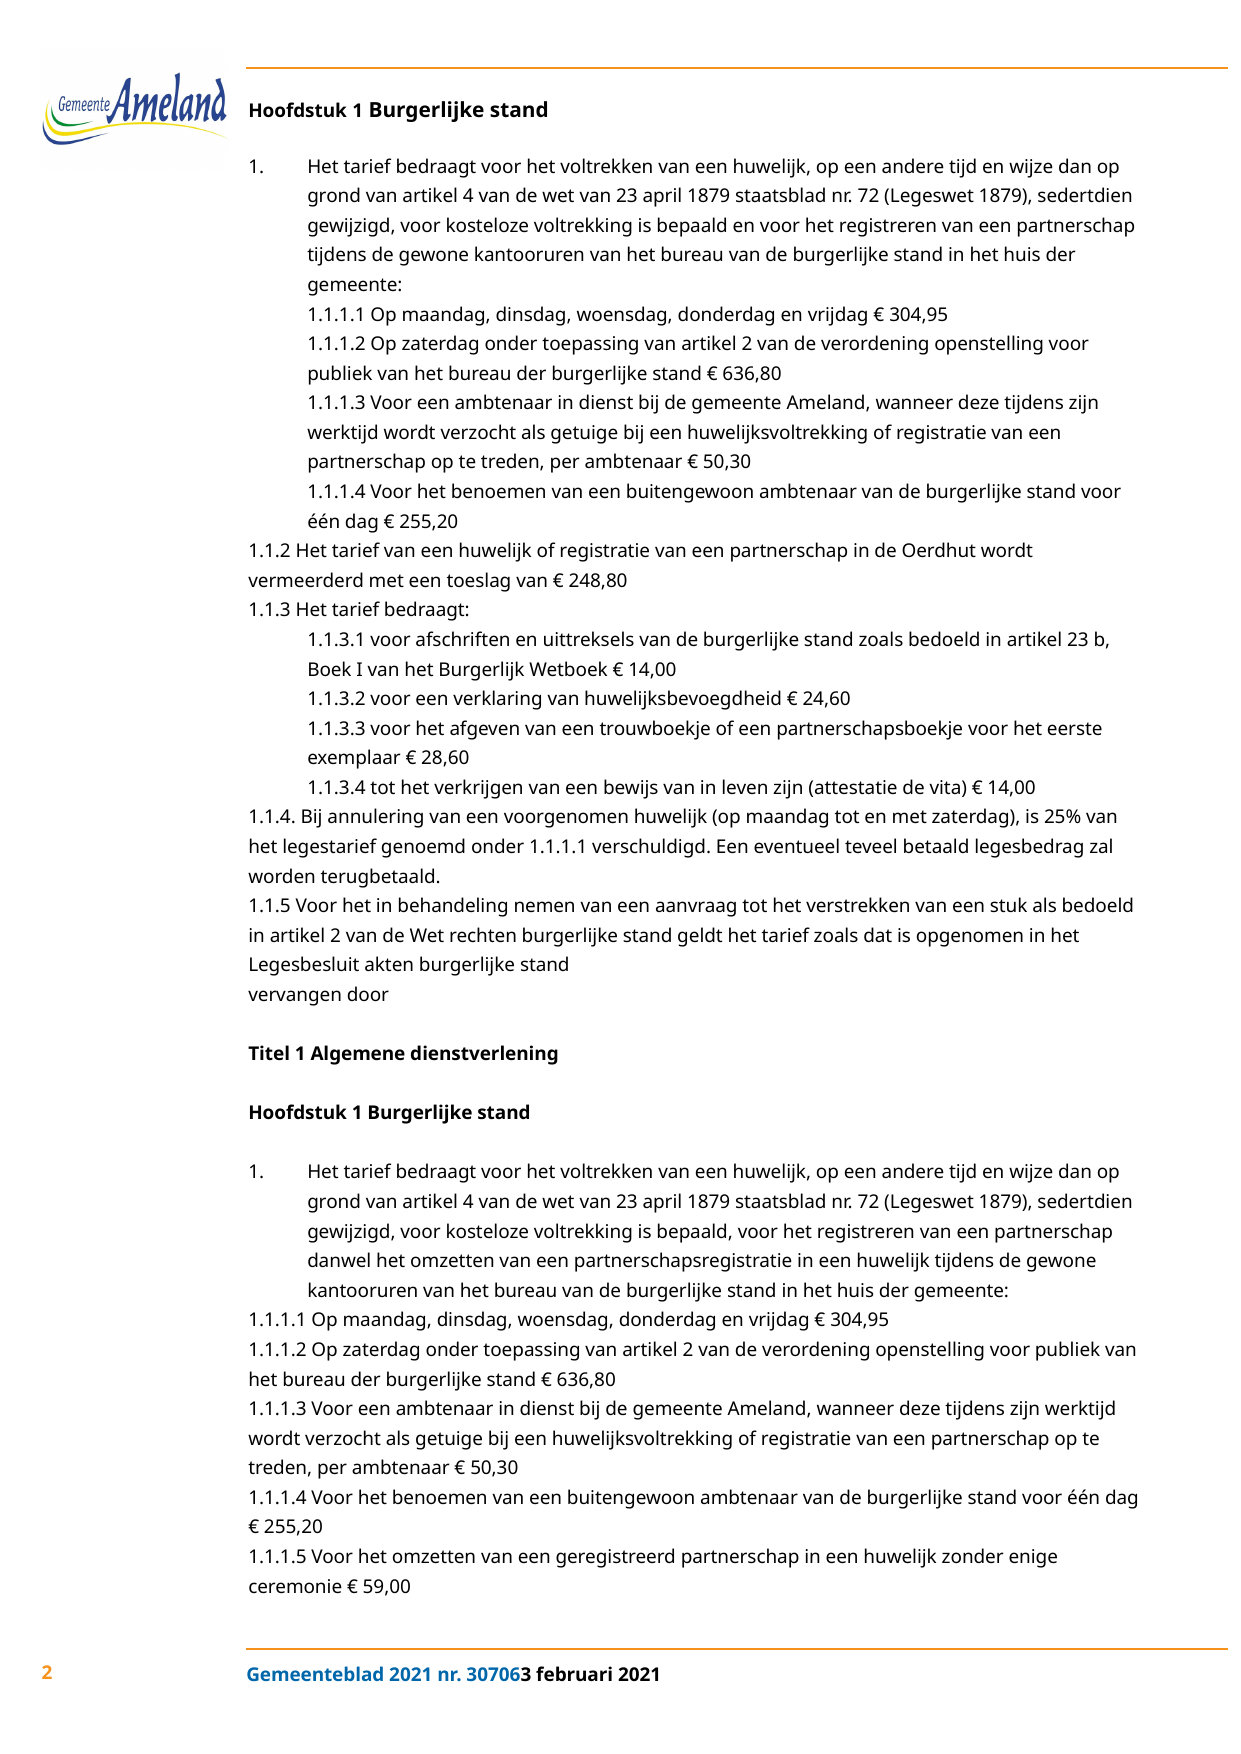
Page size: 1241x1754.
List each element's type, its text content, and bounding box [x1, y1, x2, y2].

text 1.1.1.1 Op maandag, dinsdag, woensdag, donderdag en vrijdag € 304,95 [248, 1307, 1152, 1332]
text 1.1.1.4 Voor het benoemen van een buitengewoon ambtenaar van de burgerlijke stand voor één dag € 255,20 [248, 1484, 1152, 1539]
text Titel 1 Algemene dienstverlening [248, 1040, 1152, 1066]
text 1.1.5 Voor het in behandeling nemen van een aanvraag tot het verstrekken van een stuk als bedoeld in artikel 2 van de Wet rechten burgerlijke stand geldt het tarief zoals dat is opgenomen in het Legesbesluit akten burgerlijke stand [248, 892, 1152, 977]
list Het tarief bedraagt voor het voltrekken van een huwelijk, op een andere tijd en wijze dan op grond van artikel 4 van de wet van 23 april 1879 staatsblad nr. 72 (Legeswet 1879), sedertdien gewijzigd, voor kosteloze voltrekking is bepaald, voor het registreren van een partnerschap danwel het omzetten van een partnerschapsregistratie in een huwelijk tijdens de gewone kantooruren van het bureau van de burgerlijke stand in het huis der gemeente: [248, 1159, 1152, 1303]
text Hoofdstuk 1 Burgerlijke stand [248, 1099, 1152, 1125]
list 1.1.1.3 Voor een ambtenaar in dienst bij de gemeente Ameland, wanneer deze tijdens zijn werktijd wordt verzocht als getuige bij een huwelijksvoltrekking of registratie van een partnerschap op te treden, per ambtenaar € 50,30 [248, 389, 1152, 474]
list 1.1.1.4 Voor het benoemen van een buitengewoon ambtenaar van de burgerlijke stand voor één dag € 255,20 [248, 478, 1152, 534]
text 1.1.1.5 Voor het omzetten van een geregistreerd partnerschap in een huwelijk zonder enige ceremonie € 59,00 [248, 1543, 1152, 1599]
list 1.1.1.1 Op maandag, dinsdag, woensdag, donderdag en vrijdag € 304,95 [248, 301, 1152, 327]
text 1.1.2 Het tarief van een huwelijk of registratie van een partnerschap in de Oerdhut wordt vermeerderd met een toeslag van € 248,80 [248, 537, 1152, 593]
text 1.1.1.3 Voor een ambtenaar in dienst bij de gemeente Ameland, wanneer deze tijdens zijn werktijd wordt verzocht als getuige bij een huwelijksvoltrekking of registratie van een partnerschap op te treden, per ambtenaar € 50,30 [248, 1395, 1152, 1480]
text vervangen door [248, 981, 1152, 1007]
list 1.1.3.2 voor een verklaring van huwelijksbevoegdheid € 24,60 [248, 685, 1152, 711]
list 1.1.3.4 tot het verkrijgen van een bewijs van in leven zijn (attestatie de vita) € 14,00 [248, 774, 1152, 800]
text 1.1.4. Bij annulering van een voorgenomen huwelijk (op maandag tot en met zaterdag), is 25% van het legestarief genoemd onder 1.1.1.1 verschuldigd. Een eventueel teveel betaald legesbedrag zal worden terugbetaald. [248, 804, 1152, 889]
text Hoofdstuk 1 Burgerlijke stand [248, 95, 1152, 123]
list 1.1.1.2 Op zaterdag onder toepassing van artikel 2 van de verordening openstelling voor publiek van het bureau der burgerlijke stand € 636,80 [248, 330, 1152, 386]
list 1.1.3.3 voor het afgeven van een trouwboekje of een partnerschapsboekje voor het eerste exemplaar € 28,60 [248, 715, 1152, 770]
list 1.1.3.1 voor afschriften en uittreksels van de burgerlijke stand zoals bedoeld in artikel 23 b, Boek I van het Burgerlijk Wetboek € 14,00 [248, 626, 1152, 682]
text 1.1.1.2 Op zaterdag onder toepassing van artikel 2 van de verordening openstelling voor publiek van het bureau der burgerlijke stand € 636,80 [248, 1336, 1152, 1392]
picture [41, 47, 231, 172]
list Het tarief bedraagt voor het voltrekken van een huwelijk, op een andere tijd en wijze dan op grond van artikel 4 van de wet van 23 april 1879 staatsblad nr. 72 (Legeswet 1879), sedertdien gewijzigd, voor kosteloze voltrekking is bepaald en voor het registreren van een partnerschap tijdens de gewone kantooruren van het bureau van de burgerlijke stand in het huis der gemeente: [248, 153, 1152, 297]
text 1.1.3 Het tarief bedraagt: [248, 597, 1152, 622]
